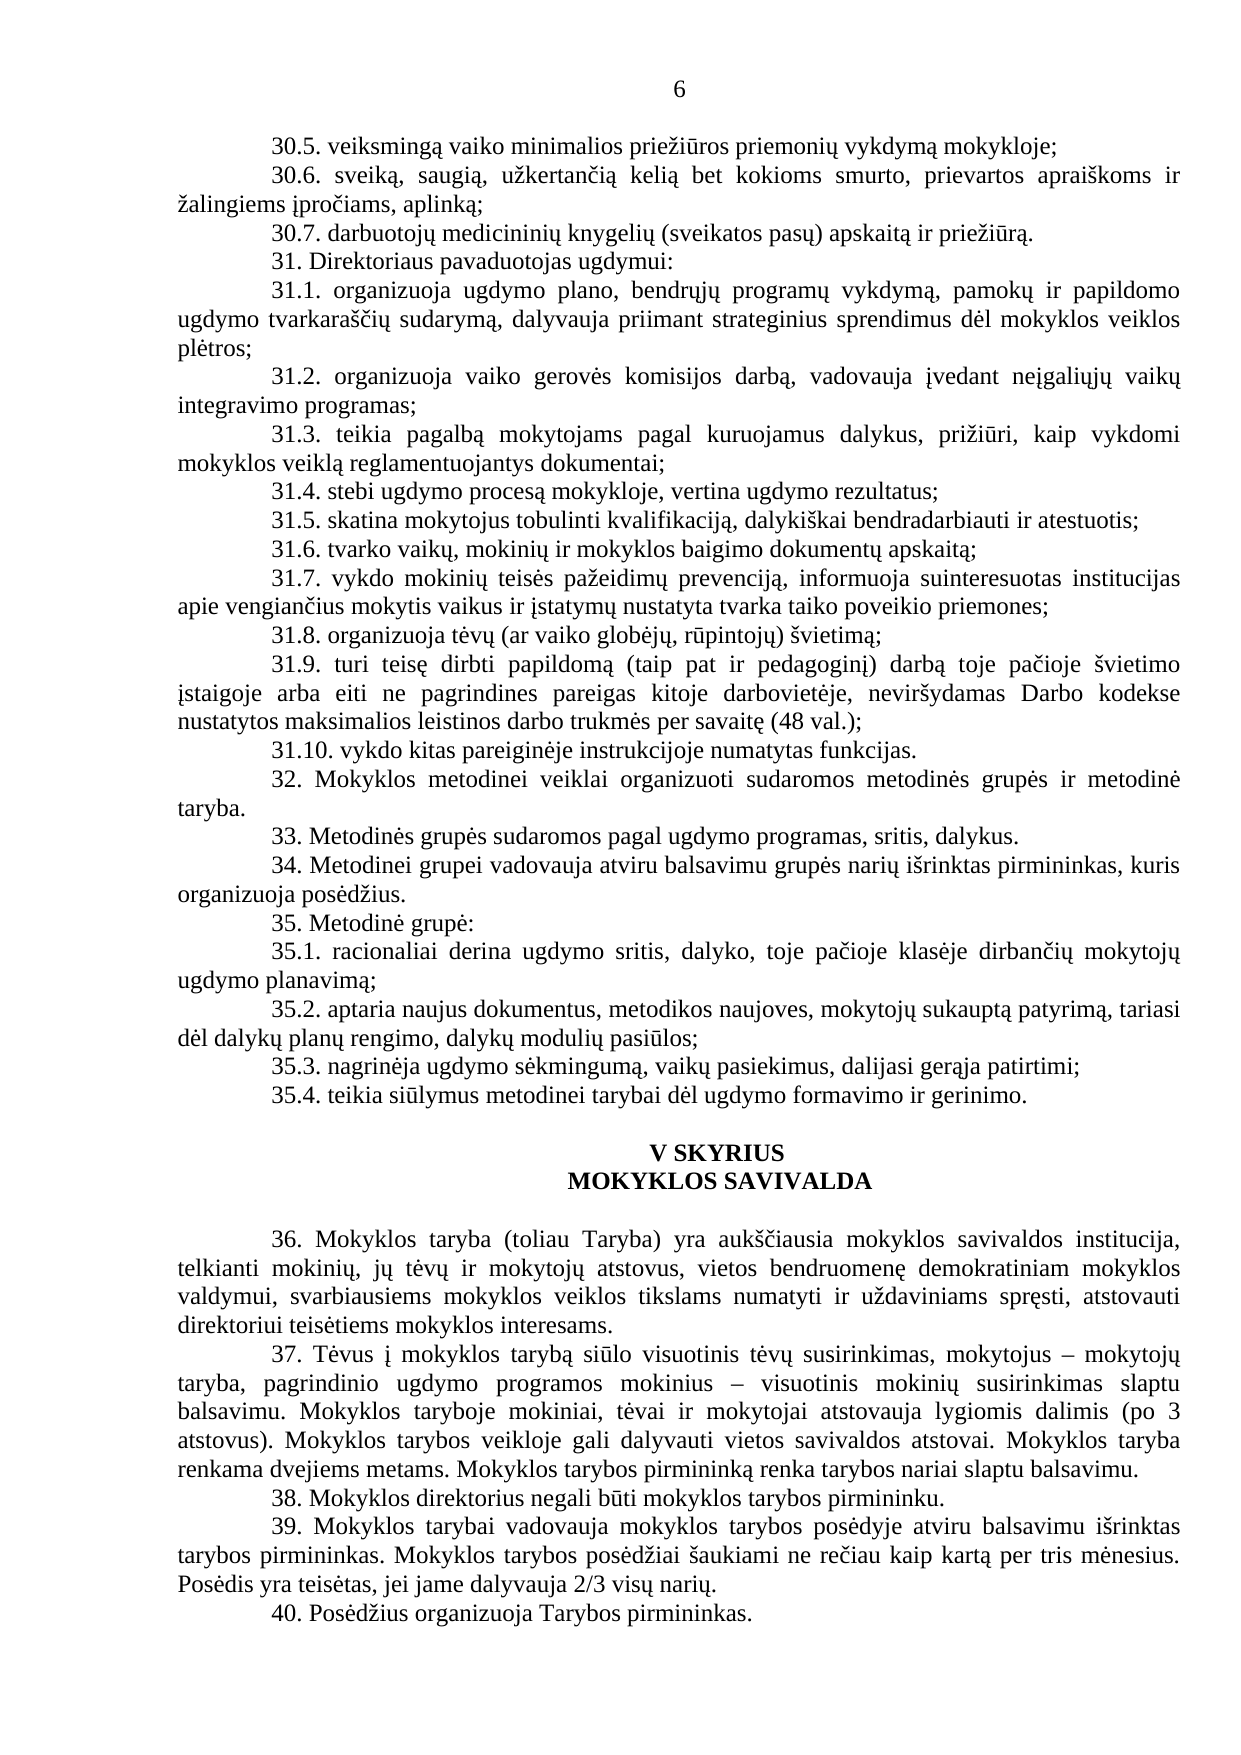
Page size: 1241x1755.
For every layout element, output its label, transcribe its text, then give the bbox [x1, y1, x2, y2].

text 30.6. sveiką, saugią, užkertančią kelią bet kokioms smurto, prievartos apraiškoms ir žalingiems įpročiams, aplinką; [177, 160, 1181, 218]
text 31.9. turi teisę dirbti papildomą (taip pat ir pedagoginį) darbą toje pačioje švietimo įstaigoje arba eiti ne pagrindines pareigas kitoje darbovietėje, neviršydamas Darbo kodekse nustatytos maksimalios leistinos darbo trukmės per savaitę (48 val.); [177, 649, 1181, 735]
text 30.5. veiksmingą vaiko minimalios priežiūros priemonių vykdymą mokykloje; [177, 131, 1181, 160]
text 31.6. tvarko vaikų, mokinių ir mokyklos baigimo dokumentų apskaitą; [177, 534, 1181, 563]
text V SKYRIUS [177, 1138, 1181, 1166]
text 35.1. racionaliai derina ugdymo sritis, dalyko, toje pačioje klasėje dirbančių mokytojų ugdymo planavimą; [177, 936, 1181, 994]
text 33. Metodinės grupės sudaromos pagal ugdymo programas, sritis, dalykus. [177, 821, 1181, 850]
text 39. Mokyklos tarybai vadovauja mokyklos tarybos posėdyje atviru balsavimu išrinktas tarybos pirmininkas. Mokyklos tarybos posėdžiai šaukiami ne rečiau kaip kartą per tris mėnesius. Posėdis yra teisėtas, jei jame dalyvauja 2/3 visų narių. [177, 1511, 1181, 1598]
text 35.2. aptaria naujus dokumentus, metodikos naujoves, mokytojų sukauptą patyrimą, tariasi dėl dalykų planų rengimo, dalykų modulių pasiūlos; [177, 994, 1181, 1051]
text 31. Direktoriaus pavaduotojas ugdymui: [177, 246, 1181, 275]
text 31.3. teikia pagalbą mokytojams pagal kuruojamus dalykus, prižiūri, kaip vykdomi mokyklos veiklą reglamentuojantys dokumentai; [177, 419, 1181, 476]
text 35.3. nagrinėja ugdymo sėkmingumą, vaikų pasiekimus, dalijasi gerąja patirtimi; [177, 1051, 1181, 1080]
text 35.4. teikia siūlymus metodinei tarybai dėl ugdymo formavimo ir gerinimo. [177, 1080, 1181, 1109]
text 34. Metodinei grupei vadovauja atviru balsavimu grupės narių išrinktas pirmininkas, kuris organizuoja posėdžius. [177, 850, 1181, 908]
text 31.4. stebi ugdymo procesą mokykloje, vertina ugdymo rezultatus; [177, 476, 1181, 505]
text 40. Posėdžius organizuoja Tarybos pirmininkas. [177, 1598, 1181, 1626]
text 38. Mokyklos direktorius negali būti mokyklos tarybos pirmininku. [177, 1483, 1181, 1511]
text 31.1. organizuoja ugdymo plano, bendrųjų programų vykdymą, pamokų ir papildomo ugdymo tvarkaraščių sudarymą, dalyvauja priimant strateginius sprendimus dėl mokyklos veiklos plėtros; [177, 275, 1181, 361]
text 36. Mokyklos taryba (toliau Taryba) yra aukščiausia mokyklos savivaldos institucija, telkianti mokinių, jų tėvų ir mokytojų atstovus, vietos bendruomenę demokratiniam mokyklos valdymui, svarbiausiems mokyklos veiklos tikslams numatyti ir uždaviniams spręsti, atstovauti direktoriui teisėtiems mokyklos interesams. [177, 1224, 1181, 1339]
text 31.5. skatina mokytojus tobulinti kvalifikaciją, dalykiškai bendradarbiauti ir atestuotis; [177, 505, 1181, 534]
text 31.10. vykdo kitas pareiginėje instrukcijoje numatytas funkcijas. [177, 735, 1181, 764]
text 32. Mokyklos metodinei veiklai organizuoti sudaromos metodinės grupės ir metodinė taryba. [177, 764, 1181, 821]
text 37. Tėvus į mokyklos tarybą siūlo visuotinis tėvų susirinkimas, mokytojus – mokytojų taryba, pagrindinio ugdymo programos mokinius – visuotinis mokinių susirinkimas slaptu balsavimu. Mokyklos taryboje mokiniai, tėvai ir mokytojai atstovauja lygiomis dalimis (po 3 atstovus). Mokyklos tarybos veikloje gali dalyvauti vietos savivaldos atstovai. Mokyklos taryba renkama dvejiems metams. Mokyklos tarybos pirmininką renka tarybos nariai slaptu balsavimu. [177, 1339, 1181, 1483]
text 35. Metodinė grupė: [177, 908, 1181, 936]
text 31.8. organizuoja tėvų (ar vaiko globėjų, rūpintojų) švietimą; [177, 620, 1181, 649]
text 31.7. vykdo mokinių teisės pažeidimų prevenciją, informuoja suinteresuotas institucijas apie vengiančius mokytis vaikus ir įstatymų nustatyta tvarka taiko poveikio priemones; [177, 563, 1181, 620]
text 31.2. organizuoja vaiko gerovės komisijos darbą, vadovauja įvedant neįgaliųjų vaikų integravimo programas; [177, 361, 1181, 419]
text 30.7. darbuotojų medicininių knygelių (sveikatos pasų) apskaitą ir priežiūrą. [177, 218, 1181, 246]
text MOKYKLOS SAVIVALDA [177, 1166, 1181, 1195]
